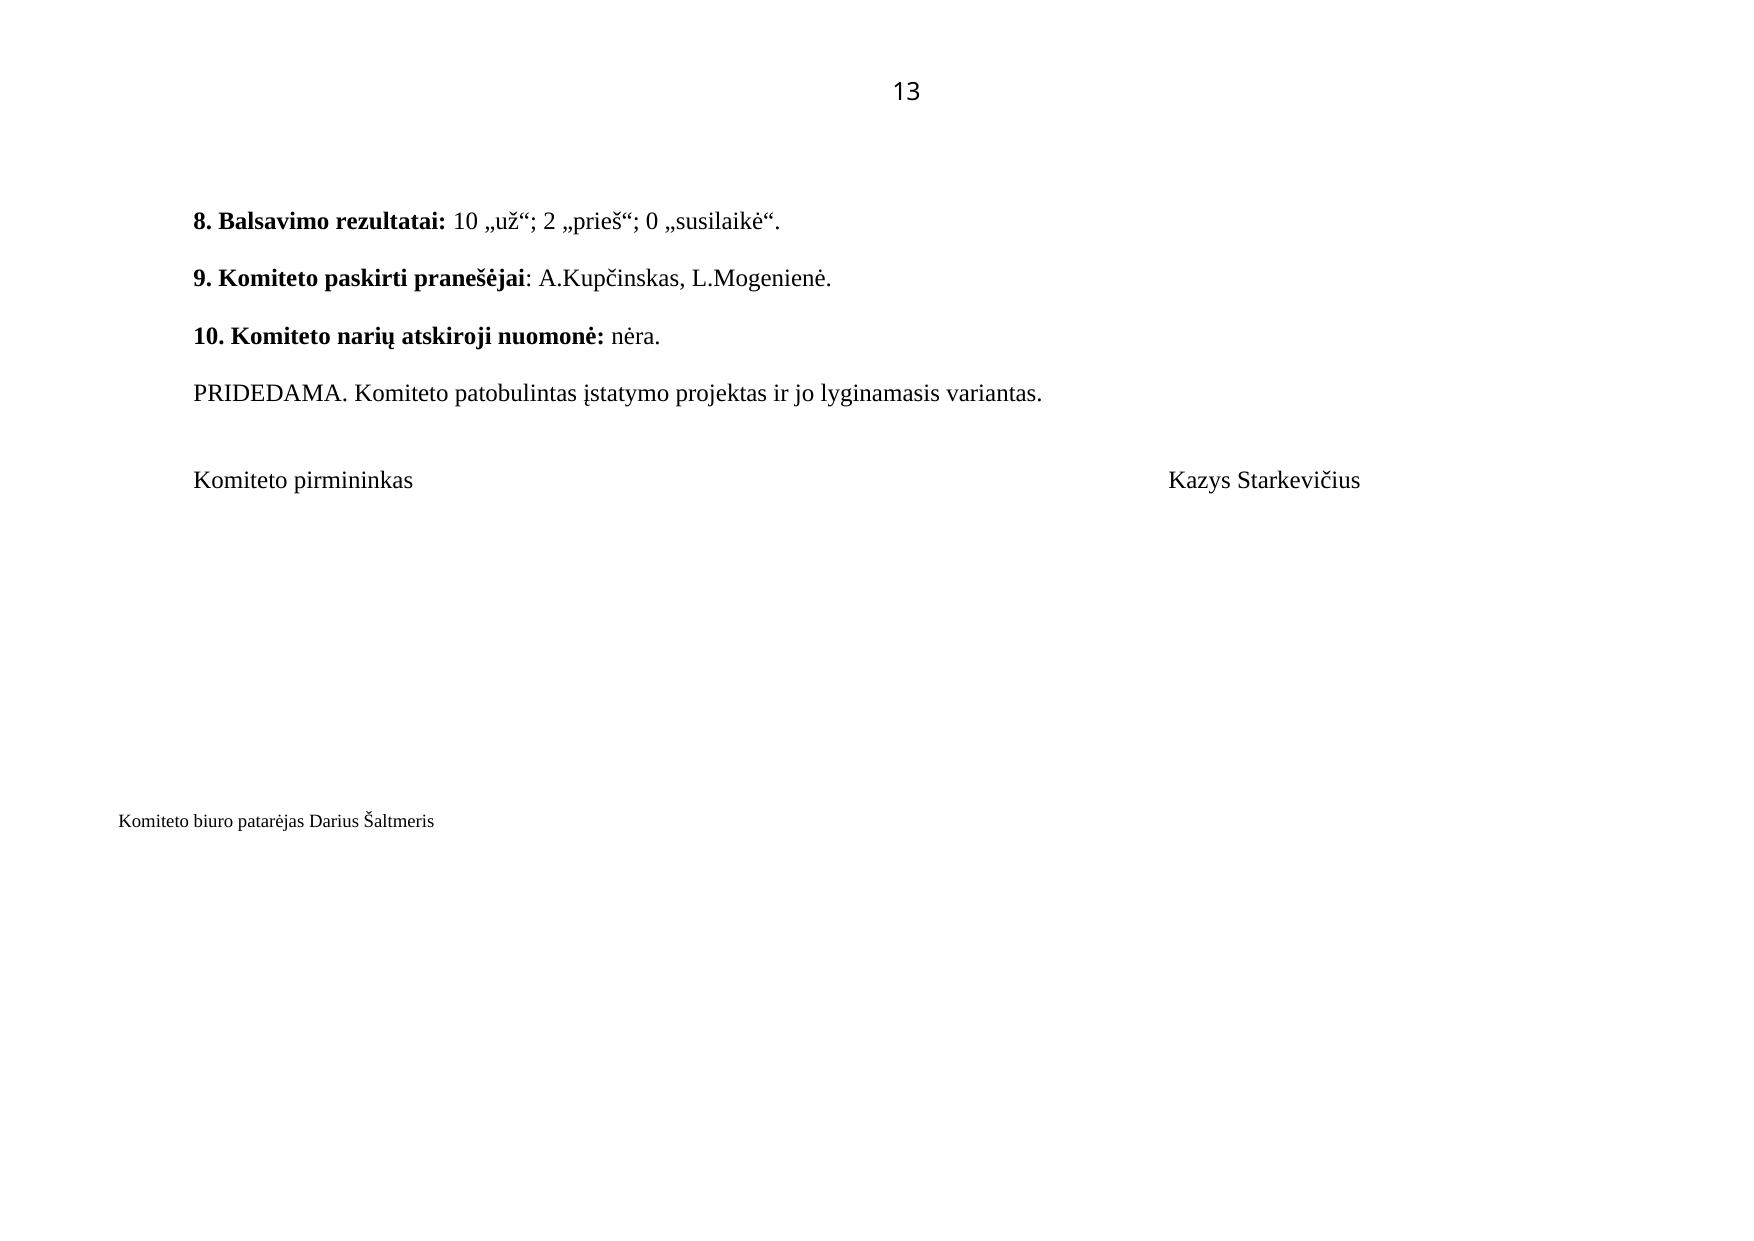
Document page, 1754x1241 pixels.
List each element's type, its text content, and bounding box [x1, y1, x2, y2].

text 9. Komiteto paskirti pranešėjai: A.Kupčinskas, L.Mogenienė. [118, 263, 1695, 292]
text Komiteto pirmininkas Kazys Starkevičius [118, 465, 1695, 493]
text 8. Balsavimo rezultatai: 10 „už“; 2 „prieš“; 0 „susilaikė“. [118, 206, 1695, 235]
text Komiteto biuro patarėjas Darius Šaltmeris [118, 810, 1695, 831]
text 10. Komiteto narių atskiroji nuomonė: nėra. [118, 321, 1695, 350]
text PRIDEDAMA. Komiteto patobulintas įstatymo projektas ir jo lyginamasis variantas. [118, 378, 1695, 407]
